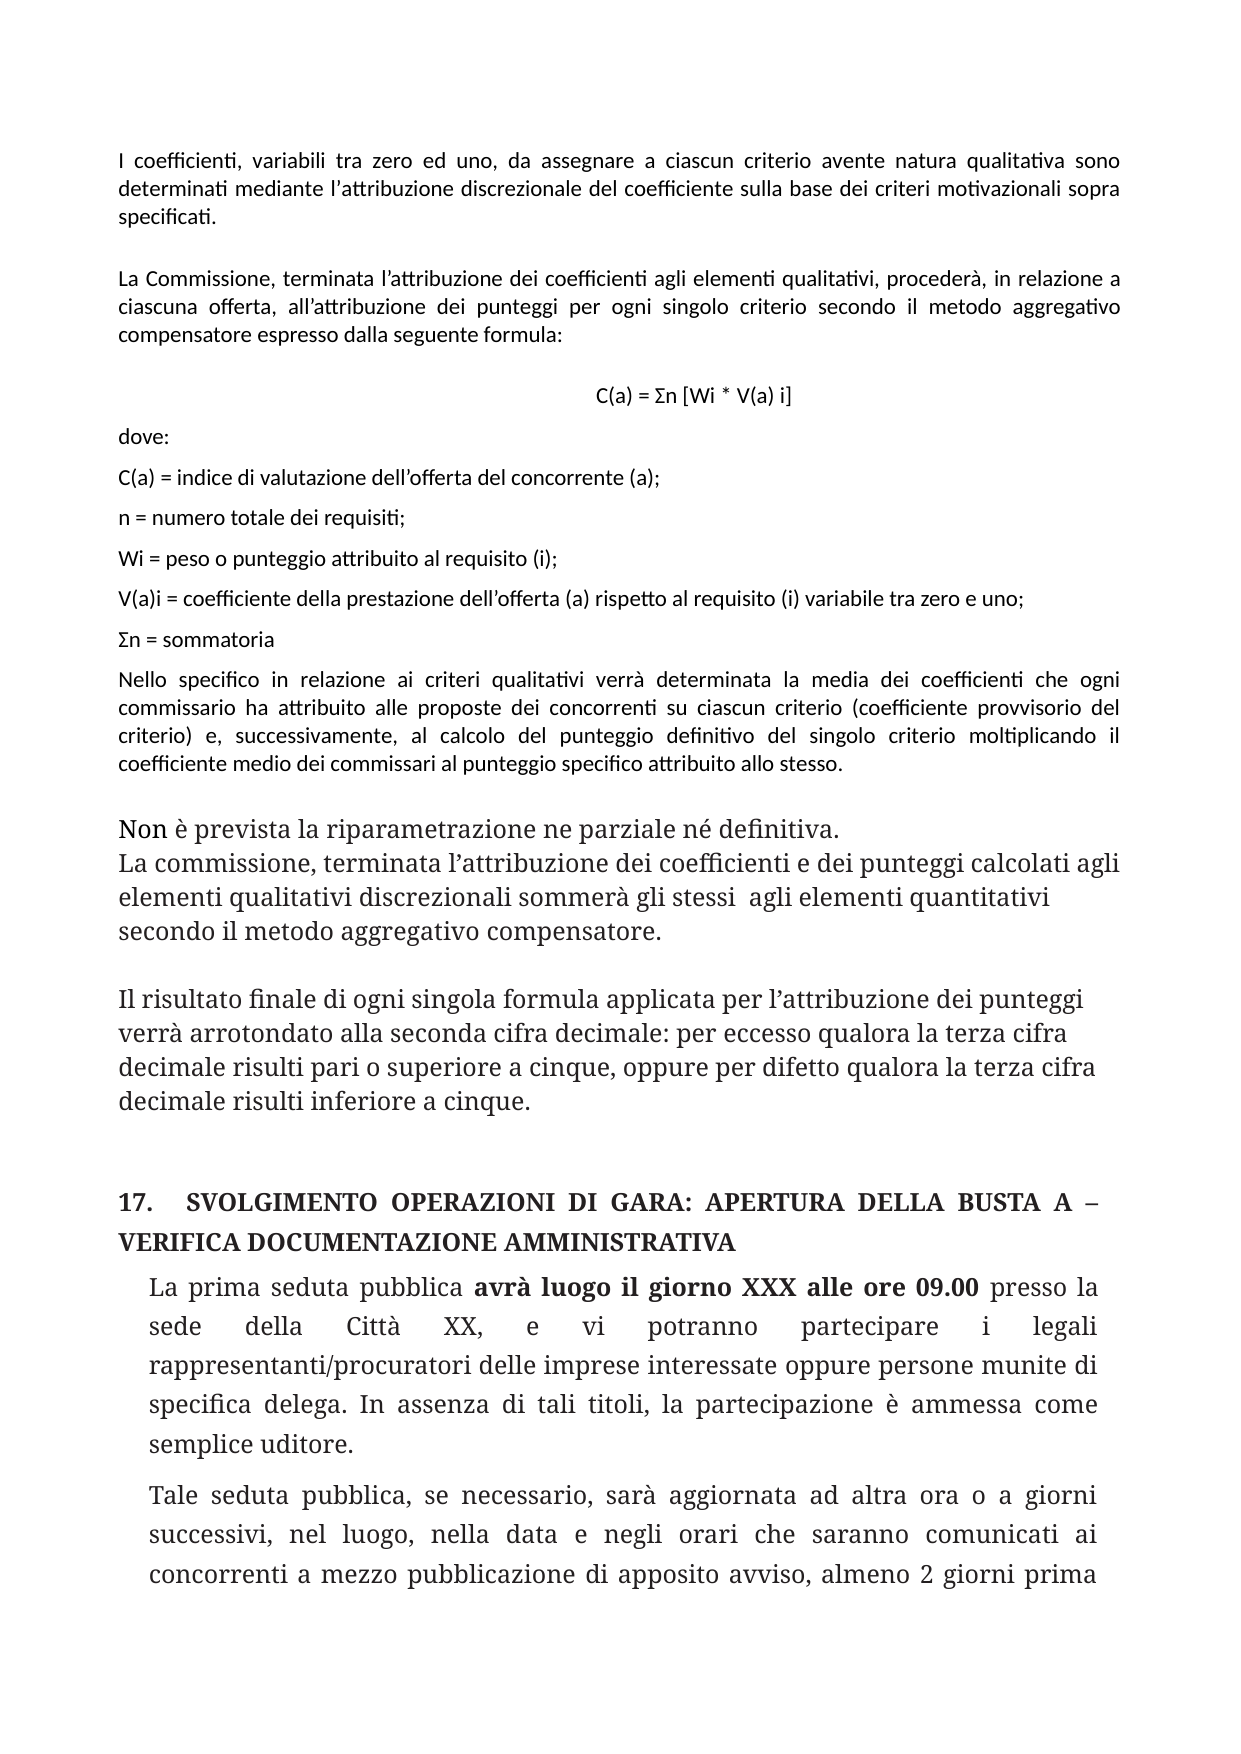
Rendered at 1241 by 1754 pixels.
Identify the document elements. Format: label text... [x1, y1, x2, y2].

text dove: [118, 422, 1122, 450]
text I coefficienti, variabili tra zero ed uno, da assegnare a ciascun criterio avente natura qualitativa sono determinati mediante l’attribuzione discrezionale del coefficiente sulla base dei criteri motivazionali sopra specificati. [118, 146, 1122, 230]
text Il risultato finale di ogni singola formula applicata per l’attribuzione dei punteggi verrà arrotondato alla seconda cifra decimale: per eccesso qualora la terza cifra decimale risulti pari o superiore a cinque, oppure per difetto qualora la terza cifra decimale risulti inferiore a cinque. [118, 982, 1122, 1118]
text La prima seduta pubblica avrà luogo il giorno XXX alle ore 09.00 presso la sede della Città XX, e vi potranno partecipare i legali rappresentanti/procuratori delle imprese interessate oppure persone munite di specifica delega. In assenza di tali titoli, la partecipazione è ammessa come semplice uditore. [148, 1270, 1099, 1460]
text V(a)i = coefficiente della prestazione dell’offerta (a) rispetto al requisito (i) variabile tra zero e uno; [118, 584, 1122, 612]
text C(a) = indice di valutazione dell’offerta del concorrente (a); [118, 463, 1122, 491]
text Tale seduta pubblica, se necessario, sarà aggiornata ad altra ora o a giorni successivi, nel luogo, nella data e negli orari che saranno comunicati ai concorrenti a mezzo pubblicazione di apposito avviso, almeno 2 giorni prima [148, 1478, 1099, 1590]
text Non è prevista la riparametrazione ne parziale né definitiva. [118, 811, 1122, 846]
text La commissione, terminata l’attribuzione dei coefficienti e dei punteggi calcolati agli elementi qualitativi discrezionali sommerà gli stessi agli elementi quantitativi secondo il metodo aggregativo compensatore. [118, 846, 1122, 948]
text Σn = sommatoria [118, 625, 1122, 653]
subtitle SVOLGIMENTO OPERAZIONI DI GARA: APERTURA DELLA BUSTA A – VERIFICA DOCUMENTAZIONE AMMINISTRATIVA [118, 1185, 1099, 1258]
text C(a) = Σn [Wi * V(a) i] [192, 382, 1122, 410]
text n = numero totale dei requisiti; [118, 503, 1122, 531]
text Nello specifico in relazione ai criteri qualitativi verrà determinata la media dei coefficienti che ogni commissario ha attribuito alle proposte dei concorrenti su ciascun criterio (coefficiente provvisorio del criterio) e, successivamente, al calcolo del punteggio definitivo del singolo criterio moltiplicando il coefficiente medio dei commissari al punteggio specifico attribuito allo stesso. [118, 665, 1122, 777]
text La Commissione, terminata l’attribuzione dei coefficienti agli elementi qualitativi, procederà, in relazione a ciascuna offerta, all’attribuzione dei punteggi per ogni singolo criterio secondo il metodo aggregativo compensatore espresso dalla seguente formula: [118, 264, 1122, 348]
text Wi = peso o punteggio attribuito al requisito (i); [118, 544, 1122, 572]
